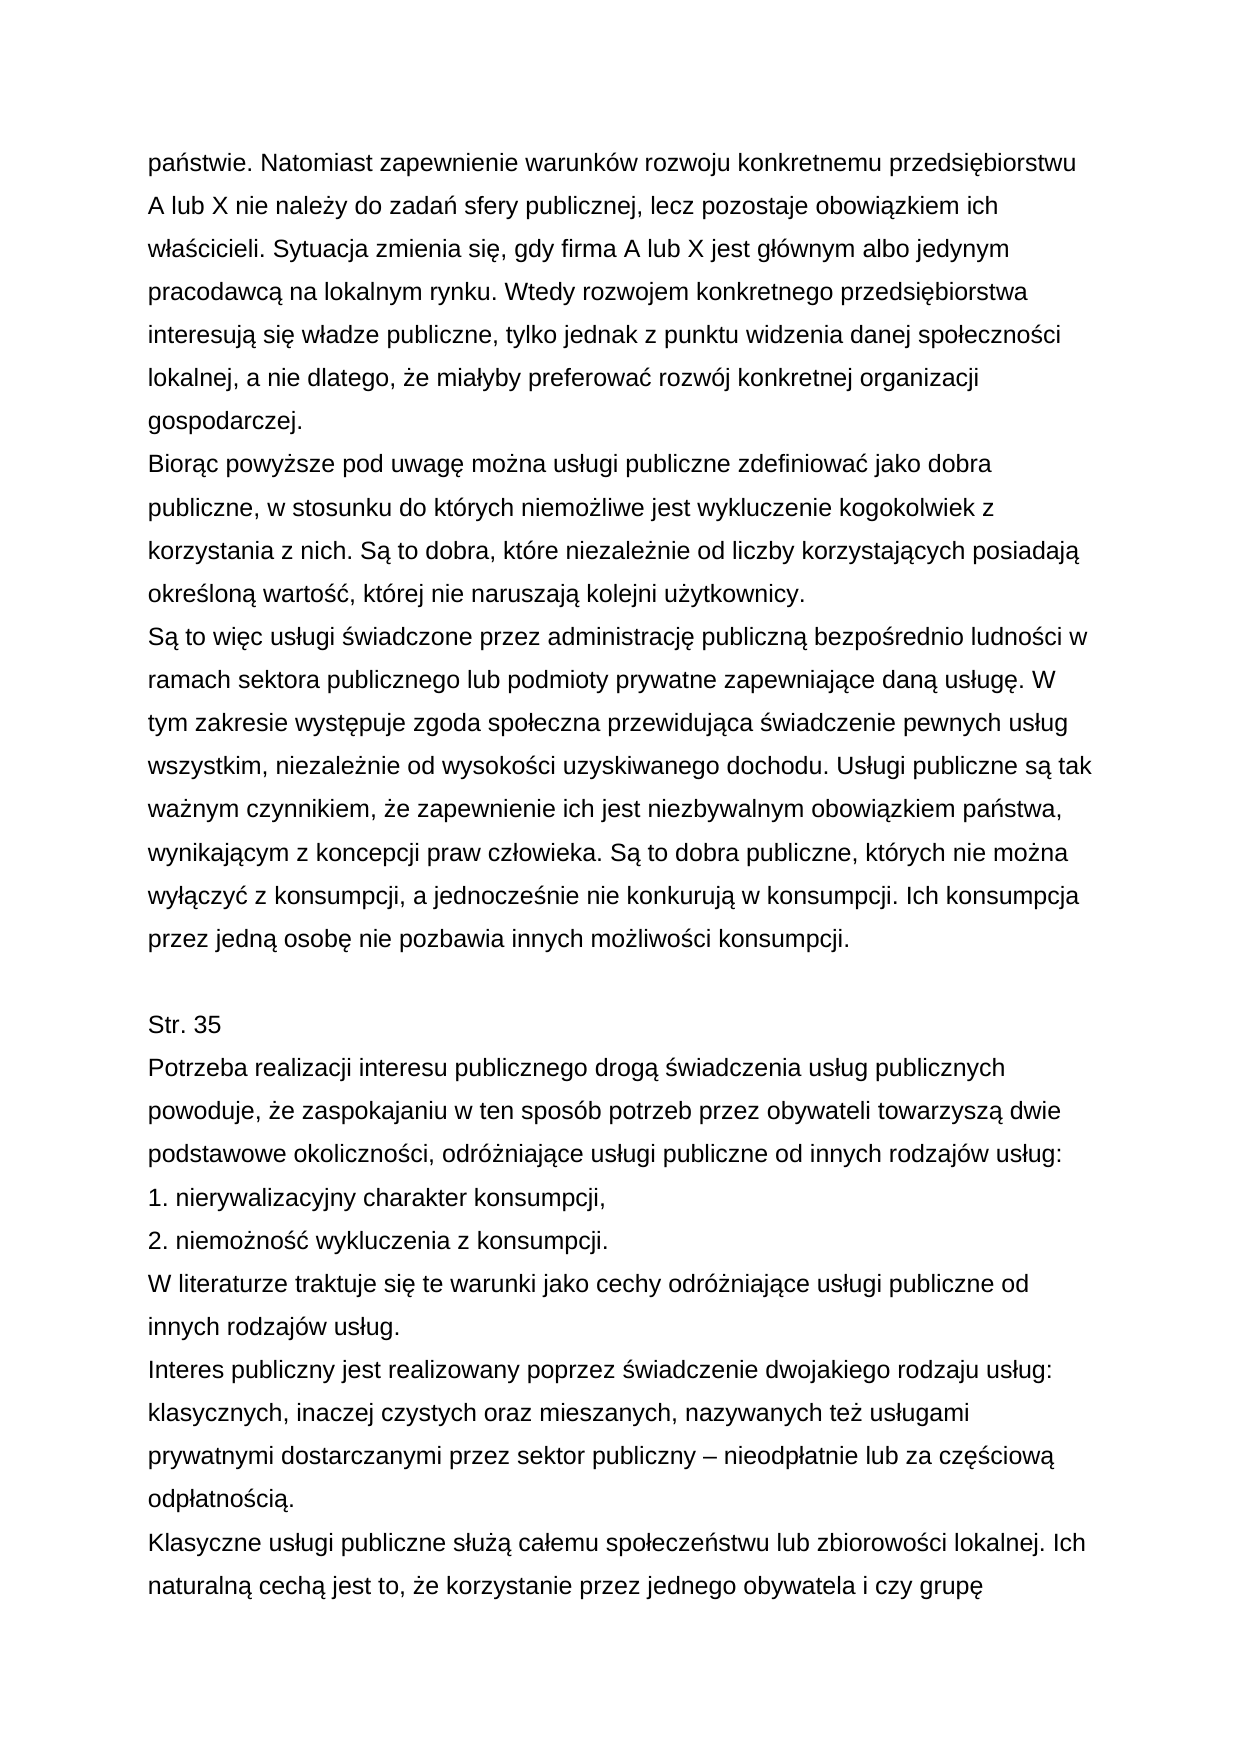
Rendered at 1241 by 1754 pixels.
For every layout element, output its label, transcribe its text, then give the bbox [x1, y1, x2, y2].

text Potrzeba realizacji interesu publicznego drogą świadczenia usług publicznych powoduje, że zaspokajaniu w ten sposób potrzeb przez obywateli towarzyszą dwie podstawowe okoliczności, odróżniające usługi publiczne od innych rodzajów usług: [148, 1053, 1093, 1168]
text Klasyczne usługi publiczne służą całemu społeczeństwu lub zbiorowości lokalnej. Ich naturalną cechą jest to, że korzystanie przez jednego obywatela i czy grupę [148, 1528, 1093, 1599]
text Biorąc powyższe pod uwagę można usługi publiczne zdefiniować jako dobra publiczne, w stosunku do których niemożliwe jest wykluczenie kogokolwiek z korzystania z nich. Są to dobra, które niezależnie od liczby korzystających posiadają określoną wartość, której nie naruszają kolejni użytkownicy. [148, 449, 1093, 608]
text 2. niemożność wykluczenia z konsumpcji. [148, 1226, 1093, 1254]
text Są to więc usługi świadczone przez administrację publiczną bezpośrednio ludności w ramach sektora publicznego lub podmioty prywatne zapewniające daną usługę. W tym zakresie występuje zgoda społeczna przewidująca świadczenie pewnych usług wszystkim, niezależnie od wysokości uzyskiwanego dochodu. Usługi publiczne są tak ważnym czynnikiem, że zapewnienie ich jest niezbywalnym obowiązkiem państwa, wynikającym z koncepcji praw człowieka. Są to dobra publiczne, których nie można wyłączyć z konsumpcji, a jednocześnie nie konkurują w konsumpcji. Ich konsumpcja przez jedną osobę nie pozbawia innych możliwości konsumpcji. [148, 622, 1093, 953]
text Interes publiczny jest realizowany poprzez świadczenie dwojakiego rodzaju usług: klasycznych, inaczej czystych oraz mieszanych, nazywanych też usługami prywatnymi dostarczanymi przez sektor publiczny – nieodpłatnie lub za częściową odpłatnością. [148, 1355, 1093, 1513]
text Str. 35 [148, 1010, 1093, 1039]
text W literaturze traktuje się te warunki jako cechy odróżniające usługi publiczne od innych rodzajów usług. [148, 1269, 1093, 1341]
text państwie. Natomiast zapewnienie warunków rozwoju konkretnemu przedsiębiorstwu A lub X nie należy do zadań sfery publicznej, lecz pozostaje obowiązkiem ich właścicieli. Sytuacja zmienia się, gdy firma A lub X jest głównym albo jedynym pracodawcą na lokalnym rynku. Wtedy rozwojem konkretnego przedsiębiorstwa interesują się władze publiczne, tylko jednak z punktu widzenia danej społeczności lokalnej, a nie dlatego, że miałyby preferować rozwój konkretnej organizacji gospodarczej. [148, 148, 1093, 435]
text 1. nierywalizacyjny charakter konsumpcji, [148, 1183, 1093, 1211]
